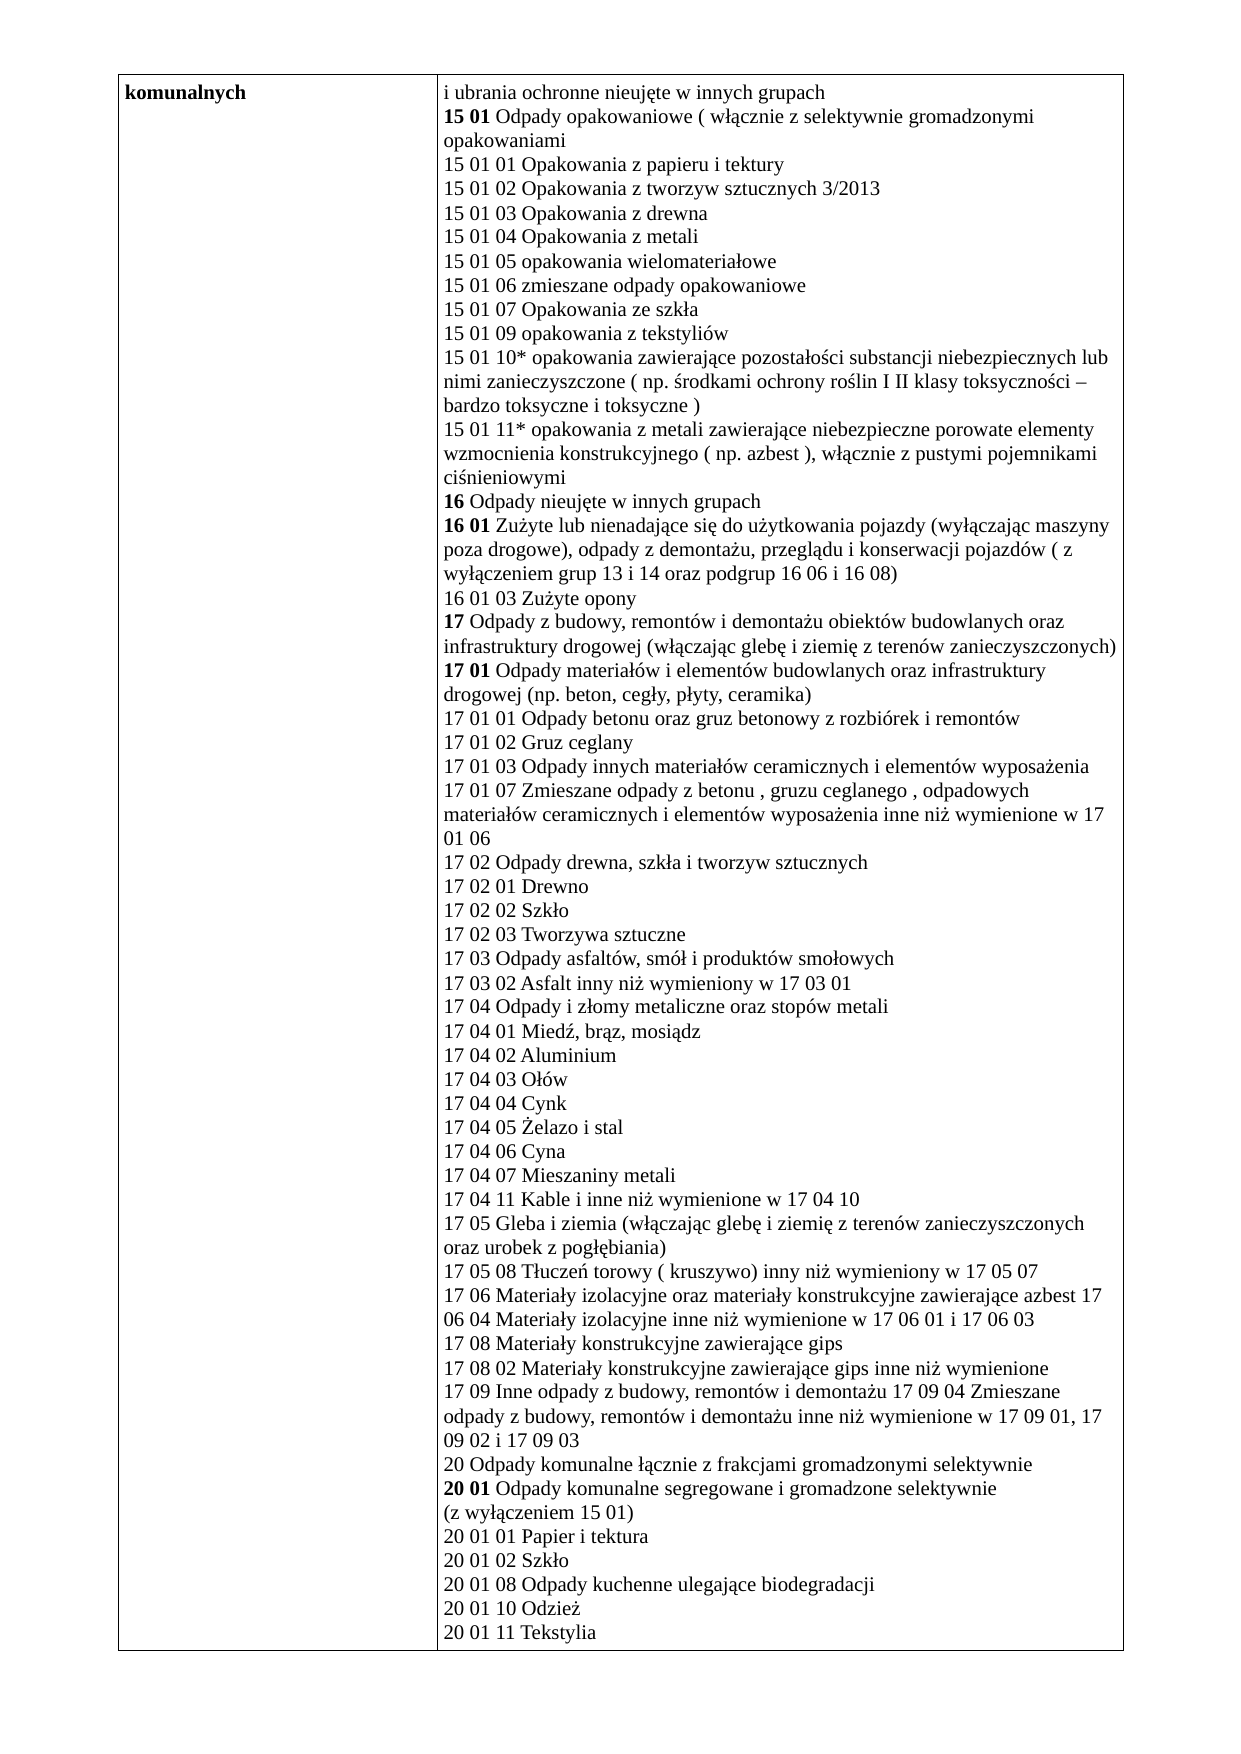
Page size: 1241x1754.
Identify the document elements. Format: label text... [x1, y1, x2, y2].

table_cell komunalnych [119, 75, 437, 1650]
table_cell i ubrania ochronne nieujęte w innych grupach 15 01 Odpady opakowaniowe ( włącznie z selektywnie gromadzonymi opakowaniami 15 01 01 Opakowania z papieru i tektury 15 01 02 Opakowania z tworzyw sztucznych 3/2013 15 01 03 Opakowania z drewna 15 01 04 Opakowania z metali 15 01 05 opakowania wielomateriałowe 15 01 06 zmieszane odpady opakowaniowe 15 01 07 Opakowania ze szkła 15 01 09 opakowania z tekstyliów 15 01 10* opakowania zawierające pozostałości substancji niebezpiecznych lub nimi zanieczyszczone ( np. środkami ochrony roślin I II klasy toksyczności – bardzo toksyczne i toksyczne ) 15 01 11* opakowania z metali zawierające niebezpieczne porowate elementy wzmocnienia konstrukcyjnego ( np. azbest ), włącznie z pustymi pojemnikami ciśnieniowymi 16 Odpady nieujęte w innych grupach 16 01 Zużyte lub nienadające się do użytkowania pojazdy (wyłączając maszyny poza drogowe), odpady z demontażu, przeglądu i konserwacji pojazdów ( z wyłączeniem grup 13 i 14 oraz podgrup 16 06 i 16 08) 16 01 03 Zużyte opony 17 Odpady z budowy, remontów i demontażu obiektów budowlanych oraz infrastruktury drogowej (włączając glebę i ziemię z terenów zanieczyszczonych) 17 01 Odpady materiałów i elementów budowlanych oraz infrastruktury drogowej (np. beton, cegły, płyty, ceramika) 17 01 01 Odpady betonu oraz gruz betonowy z rozbiórek i remontów 17 01 02 Gruz ceglany 17 01 03 Odpady innych materiałów ceramicznych i elementów wyposażenia 17 01 07 Zmieszane odpady z betonu , gruzu ceglanego , odpadowych materiałów ceramicznych i elementów wyposażenia inne niż wymienione w 17 01 06 17 02 Odpady drewna, szkła i tworzyw sztucznych 17 02 01 Drewno 17 02 02 Szkło 17 02 03 Tworzywa sztuczne 17 03 Odpady asfaltów, smół i produktów smołowych 17 03 02 Asfalt inny niż wymieniony w 17 03 01 17 04 Odpady i złomy metaliczne oraz stopów metali 17 04 01 Miedź, brąz, mosiądz 17 04 02 Aluminium 17 04 03 Ołów 17 04 04 Cynk 17 04 05 Żelazo i stal 17 04 06 Cyna 17 04 07 Mieszaniny metali 17 04 11 Kable i inne niż wymienione w 17 04 10 17 05 Gleba i ziemia (włączając glebę i ziemię z terenów zanieczyszczonych oraz urobek z pogłębiania) 17 05 08 Tłuczeń torowy ( kruszywo) inny niż wymieniony w 17 05 07 17 06 Materiały izolacyjne oraz materiały konstrukcyjne zawierające azbest 17 06 04 Materiały izolacyjne inne niż wymienione w 17 06 01 i 17 06 03 17 08 Materiały konstrukcyjne zawierające gips 17 08 02 Materiały konstrukcyjne zawierające gips inne niż wymienione 17 09 Inne odpady z budowy, remontów i demontażu 17 09 04 Zmieszane odpady z budowy, remontów i demontażu inne niż wymienione w 17 09 01, 17 09 02 i 17 09 03 20 Odpady komunalne łącznie z frakcjami gromadzonymi selektywnie 20 01 Odpady komunalne segregowane i gromadzone selektywnie (z wyłączeniem 15 01) 20 01 01 Papier i tektura 20 01 02 Szkło 20 01 08 Odpady kuchenne ulegające biodegradacji 20 01 10 Odzież 20 01 11 Tekstylia [438, 75, 1123, 1650]
